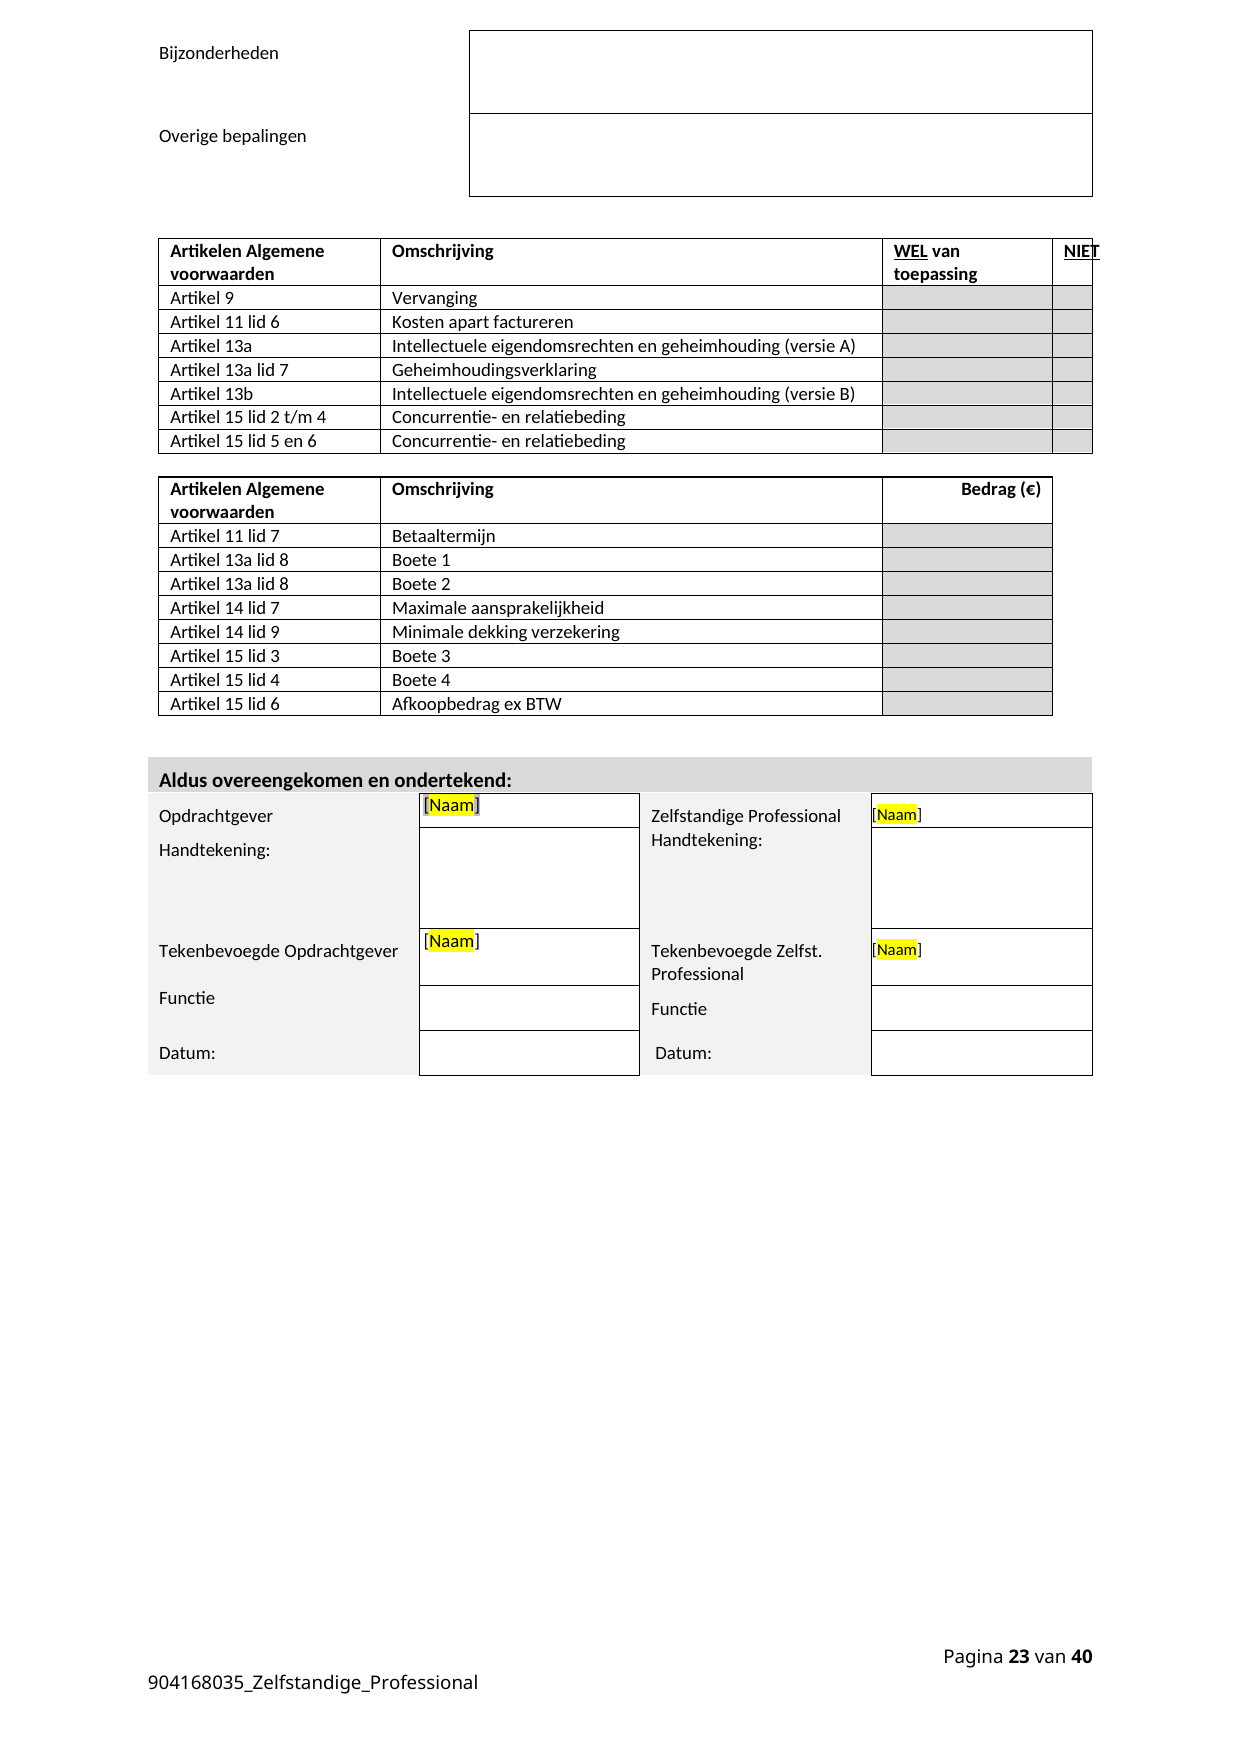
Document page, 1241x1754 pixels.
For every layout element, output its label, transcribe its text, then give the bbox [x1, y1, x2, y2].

table_cell Artikel 15 lid 2 t/m 4 [159, 406, 380, 428]
table_cell Artikel 15 lid 5 en 6 [159, 430, 380, 452]
table_cell [872, 986, 1092, 1030]
table_header Omschrijving [381, 239, 882, 285]
table_cell Concurrentie- en relatiebeding [381, 406, 882, 428]
table_cell [420, 986, 639, 1030]
table_cell Overige bepalingen [148, 113, 469, 196]
table_cell [Naam] [872, 929, 1092, 985]
table_cell [Naam] [420, 929, 639, 985]
table_cell Opdrachtgever [148, 793, 419, 827]
table_cell Boete 4 [381, 668, 882, 691]
table_cell Minimale dekking verzekering [381, 620, 882, 643]
table_cell Intellectuele eigendomsrechten en geheimhouding (versie A) [381, 334, 882, 357]
table_cell Artikel 13a lid 8 [159, 572, 380, 595]
table_cell Artikel 13a lid 7 [159, 358, 380, 381]
table_cell Boete 2 [381, 572, 882, 595]
table_cell [883, 692, 1052, 715]
table_cell [1053, 382, 1092, 404]
table_cell [883, 286, 1052, 309]
table_cell Vervanging [381, 286, 882, 309]
table_cell Betaaltermijn [381, 524, 882, 547]
table_cell Artikel 11 lid 7 [159, 524, 380, 547]
table_cell [872, 1031, 1092, 1075]
table_cell [883, 310, 1052, 333]
table_cell Geheimhoudingsverklaring [381, 358, 882, 381]
table_cell Artikel 14 lid 9 [159, 620, 380, 643]
table_cell Artikel 13a [159, 334, 380, 357]
table_cell Handtekening: [148, 827, 419, 928]
table_cell [883, 548, 1052, 571]
table_cell Afkoopbedrag ex BTW [381, 692, 882, 715]
table_cell [883, 620, 1052, 643]
table_cell [148, 196, 1092, 757]
table_cell [1053, 334, 1092, 357]
table_cell Artikel 13b [159, 382, 380, 404]
table_cell Handtekening: [640, 827, 871, 928]
table_header Omschrijving [381, 478, 882, 523]
table_cell Bijzonderheden [148, 30, 469, 113]
table_cell [883, 644, 1052, 667]
table_header Bedrag (€) [883, 478, 1052, 523]
table_header WEL van toepassing [883, 239, 1052, 285]
table_cell Intellectuele eigendomsrechten en geheimhouding (versie B) [381, 382, 882, 404]
table_cell Boete 3 [381, 644, 882, 667]
table_cell [883, 668, 1052, 691]
table_cell [883, 572, 1052, 595]
table_cell [Naam] [872, 794, 1092, 827]
table_header Artikelen Algemene voorwaarden [159, 239, 380, 285]
table_cell [883, 430, 1052, 452]
table_cell Datum: [640, 1030, 871, 1075]
table_cell [420, 828, 639, 928]
table_cell Datum: [148, 1030, 419, 1075]
table_cell [1053, 310, 1092, 333]
table_cell [872, 828, 1092, 928]
table_cell [470, 31, 1092, 113]
table_header Artikelen Algemene voorwaarden [159, 478, 380, 523]
table_cell Artikel 15 lid 4 [159, 668, 380, 691]
table_cell Artikel 13a lid 8 [159, 548, 380, 571]
table_cell Artikel 15 lid 3 [159, 644, 380, 667]
table_header NIET van toepassing [1053, 239, 1092, 285]
table_cell Artikel 15 lid 6 [159, 692, 380, 715]
table_cell Boete 1 [381, 548, 882, 571]
table_cell Aldus overeengekomen en ondertekend: [148, 757, 1092, 792]
table_cell Functie [148, 985, 419, 1030]
table_cell Artikel 9 [159, 286, 380, 309]
table_cell Maximale aansprakelijkheid [381, 596, 882, 619]
table_cell [Naam] [420, 794, 639, 827]
table_cell [883, 406, 1052, 428]
table_cell [883, 382, 1052, 404]
table_cell Functie [640, 985, 871, 1030]
table_cell [1053, 406, 1092, 428]
table_cell [1053, 358, 1092, 381]
table_cell [470, 114, 1092, 196]
table_cell Kosten apart factureren [381, 310, 882, 333]
table_cell Zelfstandige Professional [640, 793, 871, 827]
table_cell Artikel 11 lid 6 [159, 310, 380, 333]
table_cell [420, 1031, 639, 1075]
table_cell Concurrentie- en relatiebeding [381, 430, 882, 452]
table_cell Artikel 14 lid 7 [159, 596, 380, 619]
table_cell Tekenbevoegde Zelfst. Professional [640, 928, 871, 985]
table_cell [1053, 286, 1092, 309]
table_cell [1053, 430, 1092, 452]
table_cell [883, 596, 1052, 619]
table_cell [883, 358, 1052, 381]
table_cell [883, 334, 1052, 357]
table_cell [883, 524, 1052, 547]
table_cell Tekenbevoegde Opdrachtgever [148, 928, 419, 985]
